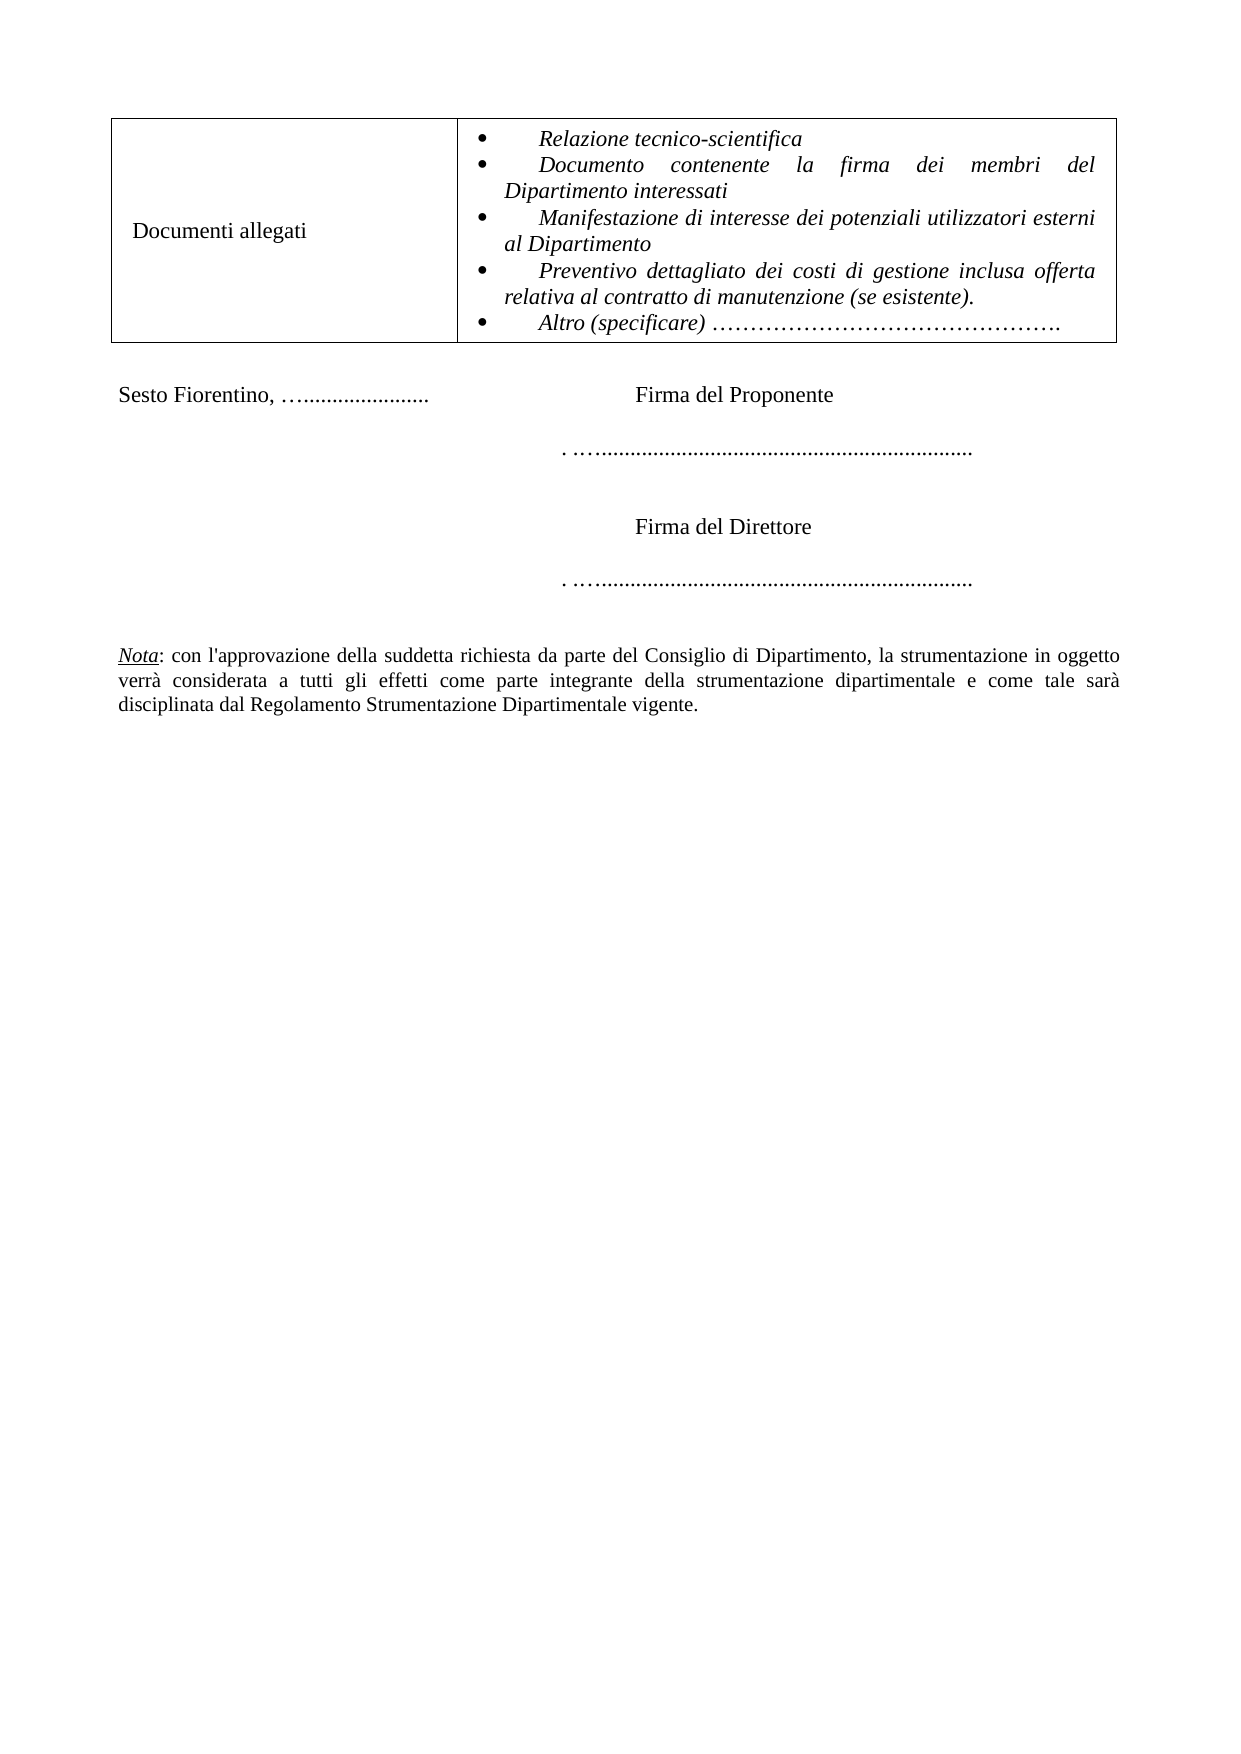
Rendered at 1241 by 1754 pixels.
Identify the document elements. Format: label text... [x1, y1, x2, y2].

text . .…................................................................. [118, 434, 1122, 461]
text Nota: con l'approvazione della suddetta richiesta da parte del Consiglio di Dipartimento, la strumentazione in oggetto verrà considerata a tutti gli effetti come parte integrante della strumentazione dipartimentale e come tale sarà disciplinata dal Regolamento Strumentazione Dipartimentale vigente. [118, 643, 1122, 716]
table_cell Documenti allegati [112, 119, 457, 341]
text . .…................................................................. [118, 565, 1122, 591]
text Firma del Direttore [561, 513, 1122, 539]
table_cell Relazione tecnico-scientifica Documento contenente la firma dei membri del Dipartimento interessati Manifestazione di interesse dei potenziali utilizzatori esterni al Dipartimento Preventivo dettagliato dei costi di gestione inclusa offerta relativa al contratto di manutenzione (se esistente). Altro (specificare) ………………………………………. [458, 119, 1116, 341]
text Sesto Fiorentino, …...................... Firma del Proponente [118, 381, 1122, 408]
